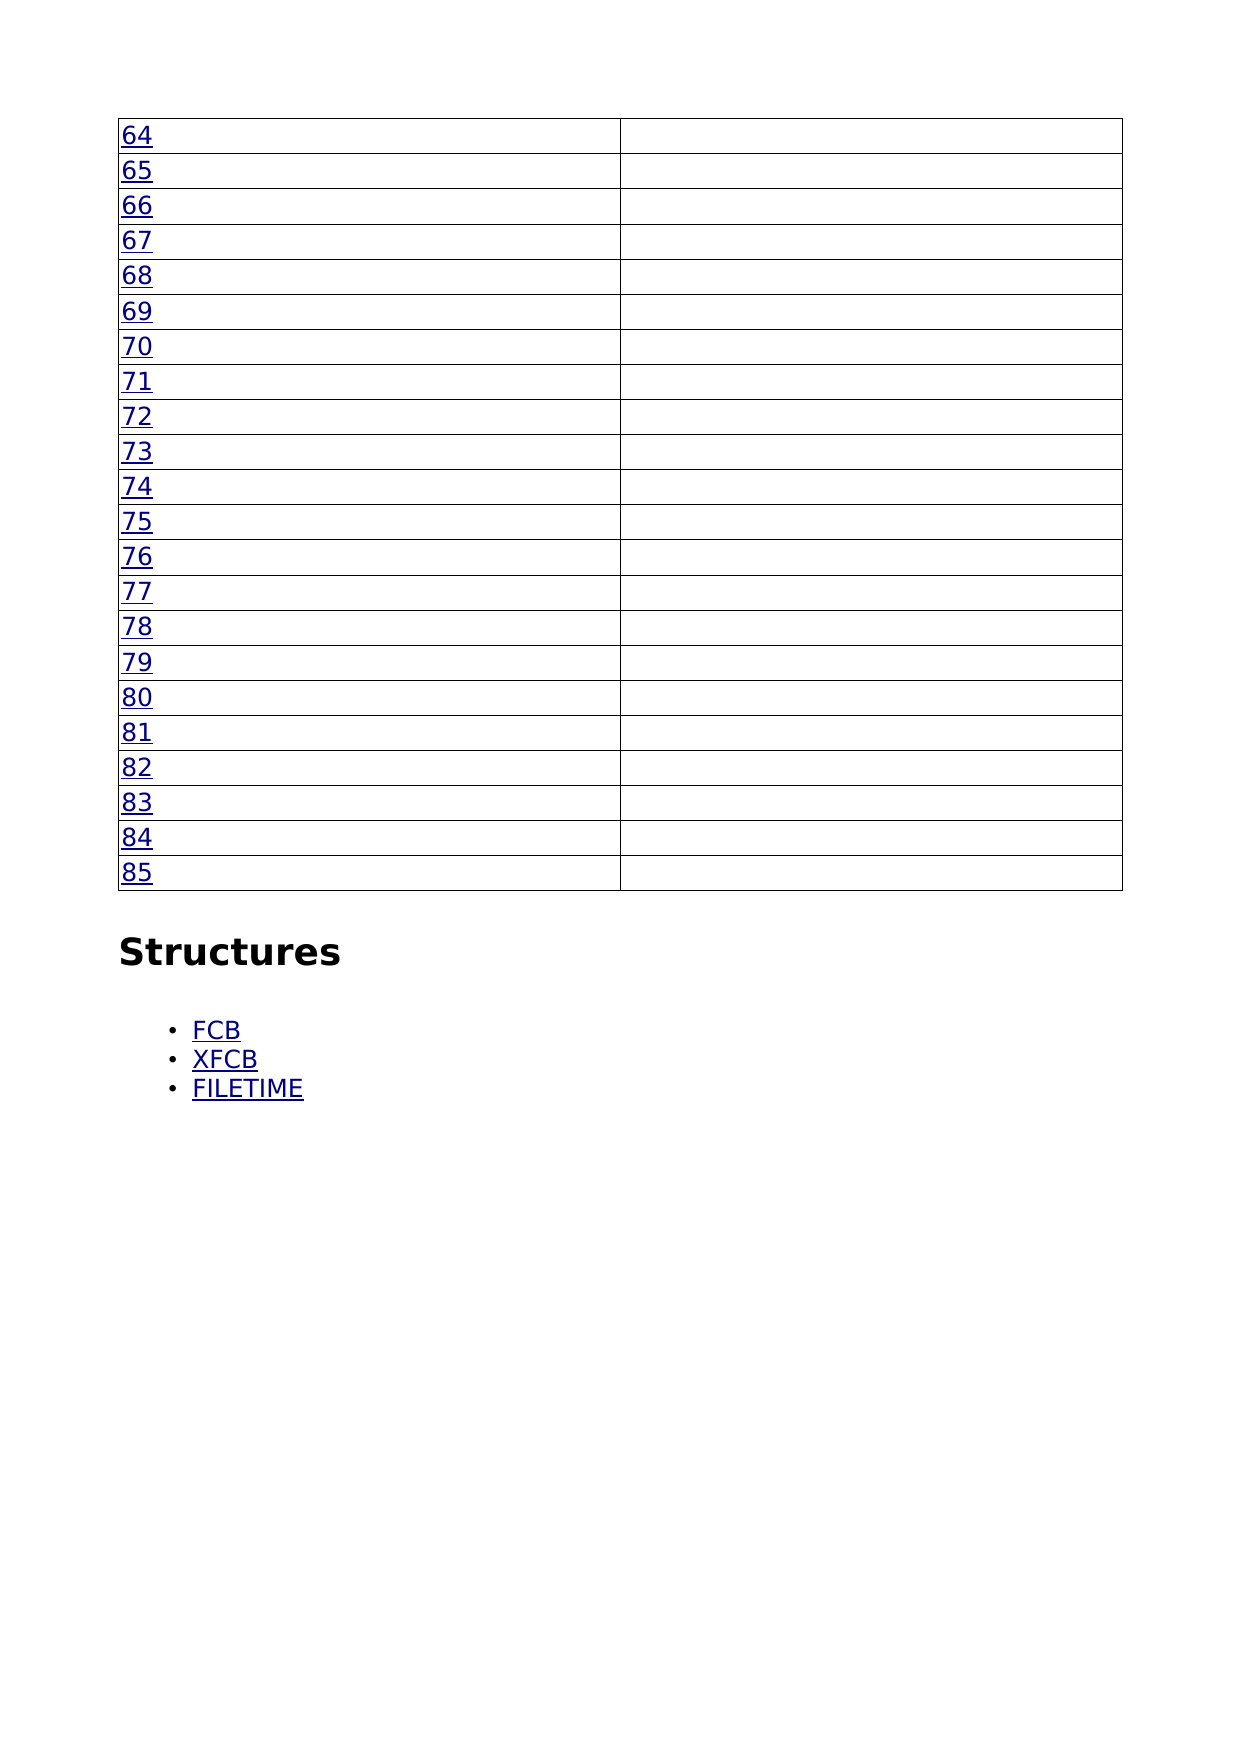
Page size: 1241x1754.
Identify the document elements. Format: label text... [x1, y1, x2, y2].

table_cell [621, 716, 1122, 750]
table_cell 85 [119, 856, 620, 890]
table_cell [621, 821, 1122, 855]
table_cell [621, 505, 1122, 539]
table_cell [621, 260, 1122, 294]
table_cell 73 [119, 435, 620, 469]
table_cell 68 [119, 260, 620, 294]
table_cell [621, 576, 1122, 609]
table_cell 75 [119, 505, 620, 539]
table_cell 67 [119, 225, 620, 258]
table_cell [621, 611, 1122, 645]
table_cell 65 [119, 154, 620, 188]
table_cell [621, 470, 1122, 504]
table_cell [621, 681, 1122, 715]
table_cell [621, 400, 1122, 434]
table_cell 70 [119, 330, 620, 364]
table_cell 72 [119, 400, 620, 434]
table_cell 81 [119, 716, 620, 750]
table_cell 64 [119, 119, 620, 153]
table_cell [621, 154, 1122, 188]
table_cell [621, 365, 1122, 399]
table_cell 69 [119, 295, 620, 329]
table_cell 66 [119, 189, 620, 223]
table_cell [621, 119, 1122, 153]
table_cell [621, 751, 1122, 785]
table_cell 74 [119, 470, 620, 504]
table_cell [621, 225, 1122, 258]
table_cell [621, 646, 1122, 680]
table_cell [621, 786, 1122, 820]
list XFCB [177, 1045, 1122, 1074]
list FILETIME [177, 1074, 1122, 1103]
subtitle Structures [118, 930, 1122, 974]
table_cell 78 [119, 611, 620, 645]
table_cell 83 [119, 786, 620, 820]
table_cell 76 [119, 540, 620, 574]
table_cell 80 [119, 681, 620, 715]
table_cell 82 [119, 751, 620, 785]
list FCB [177, 1016, 1122, 1045]
table_cell [621, 856, 1122, 890]
table_cell 84 [119, 821, 620, 855]
table_cell 79 [119, 646, 620, 680]
table_cell [621, 435, 1122, 469]
table_cell [621, 189, 1122, 223]
table_cell 71 [119, 365, 620, 399]
table_cell [621, 540, 1122, 574]
table_cell 77 [119, 576, 620, 609]
table_cell [621, 330, 1122, 364]
table_cell [621, 295, 1122, 329]
